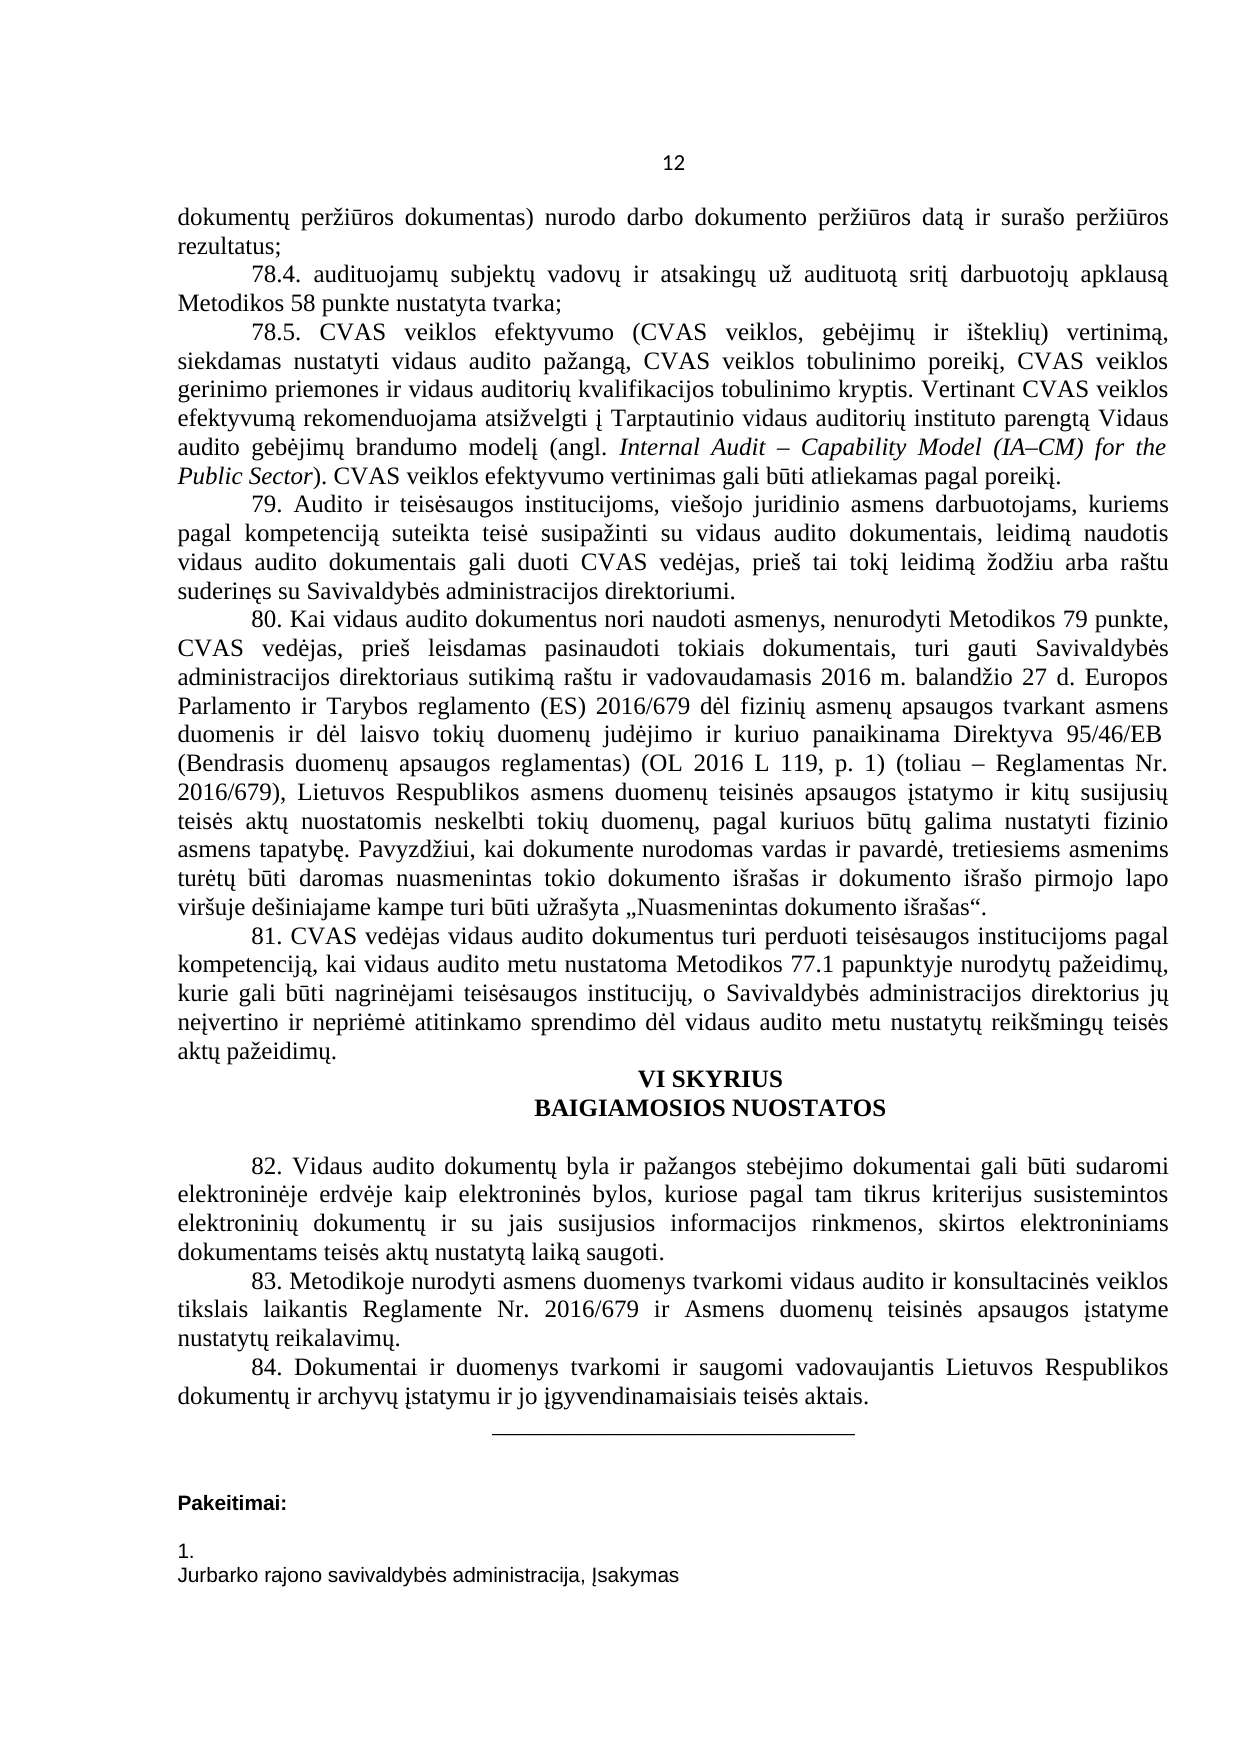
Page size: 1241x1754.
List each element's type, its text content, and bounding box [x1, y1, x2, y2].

text 81. CVAS vedėjas vidaus audito dokumentus turi perduoti teisėsaugos institucijoms pagal kompetenciją, kai vidaus audito metu nustatoma Metodikos 77.1 papunktyje nurodytų pažeidimų, kurie gali būti nagrinėjami teisėsaugos institucijų, o Savivaldybės administracijos direktorius jų neįvertino ir nepriėmė atitinkamo sprendimo dėl vidaus audito metu nustatytų reikšmingų teisės aktų pažeidimų. [177, 921, 1169, 1064]
text 1. [177, 1538, 1169, 1562]
text 83. Metodikoje nurodyti asmens duomenys tvarkomi vidaus audito ir konsultacinės veiklos tikslais laikantis Reglamente Nr. 2016/679 ir Asmens duomenų teisinės apsaugos įstatyme nustatytų reikalavimų. [177, 1266, 1169, 1352]
text 80. Kai vidaus audito dokumentus nori naudoti asmenys, nenurodyti Metodikos 79 punkte, CVAS vedėjas, prieš leisdamas pasinaudoti tokiais dokumentais, turi gauti Savivaldybės administracijos direktoriaus sutikimą raštu ir vadovaudamasis 2016 m. balandžio 27 d. Europos Parlamento ir Tarybos reglamento (ES) 2016/679 dėl fizinių asmenų apsaugos tvarkant asmens duomenis ir dėl laisvo tokių duomenų judėjimo ir kuriuo panaikinama Direktyva 95/46/EB (Bendrasis duomenų apsaugos reglamentas) (OL 2016 L 119, p. 1) (toliau – Reglamentas Nr. 2016/679), Lietuvos Respublikos asmens duomenų teisinės apsaugos įstatymo ir kitų susijusių teisės aktų nuostatomis neskelbti tokių duomenų, pagal kuriuos būtų galima nustatyti fizinio asmens tapatybę. Pavyzdžiui, kai dokumente nurodomas vardas ir pavardė, tretiesiems asmenims turėtų būti daromas nuasmenintas tokio dokumento išrašas ir dokumento išrašo pirmojo lapo viršuje dešiniajame kampe turi būti užrašyta „Nuasmenintas dokumento išrašas“. [177, 604, 1169, 921]
text 82. Vidaus audito dokumentų byla ir pažangos stebėjimo dokumentai gali būti sudaromi elektroninėje erdvėje kaip elektroninės bylos, kuriose pagal tam tikrus kriterijus susistemintos elektroninių dokumentų ir su jais susijusios informacijos rinkmenos, skirtos elektroniniams dokumentams teisės aktų nustatytą laiką saugoti. [177, 1151, 1169, 1266]
text VI SKYRIUS [177, 1064, 1169, 1093]
text Jurbarko rajono savivaldybės administracija, Įsakymas [177, 1562, 1169, 1586]
text BAIGIAMOSIOS NUOSTATOS [177, 1093, 1169, 1122]
text _____________________________ [177, 1409, 1169, 1438]
text dokumentų peržiūros dokumentas) nurodo darbo dokumento peržiūros datą ir surašo peržiūros rezultatus; [177, 202, 1169, 259]
text 79. Audito ir teisėsaugos institucijoms, viešojo juridinio asmens darbuotojams, kuriems pagal kompetenciją suteikta teisė susipažinti su vidaus audito dokumentais, leidimą naudotis vidaus audito dokumentais gali duoti CVAS vedėjas, prieš tai tokį leidimą žodžiu arba raštu suderinęs su Savivaldybės administracijos direktoriumi. [177, 489, 1169, 604]
text 78.4. audituojamų subjektų vadovų ir atsakingų už audituotą sritį darbuotojų apklausą Metodikos 58 punkte nustatyta tvarka; [177, 259, 1169, 317]
text 84. Dokumentai ir duomenys tvarkomi ir saugomi vadovaujantis Lietuvos Respublikos dokumentų ir archyvų įstatymu ir jo įgyvendinamaisiais teisės aktais. [177, 1352, 1169, 1409]
text 78.5. CVAS veiklos efektyvumo (CVAS veiklos, gebėjimų ir išteklių) vertinimą, siekdamas nustatyti vidaus audito pažangą, CVAS veiklos tobulinimo poreikį, CVAS veiklos gerinimo priemones ir vidaus auditorių kvalifikacijos tobulinimo kryptis. Vertinant CVAS veiklos efektyvumą rekomenduojama atsižvelgti į Tarptautinio vidaus auditorių instituto parengtą Vidaus audito gebėjimų brandumo modelį (angl. Internal Audit – Capability Model (IA–CM) for the Public Sector). CVAS veiklos efektyvumo vertinimas gali būti atliekamas pagal poreikį. [177, 317, 1169, 489]
text Pakeitimai: [177, 1491, 1169, 1514]
